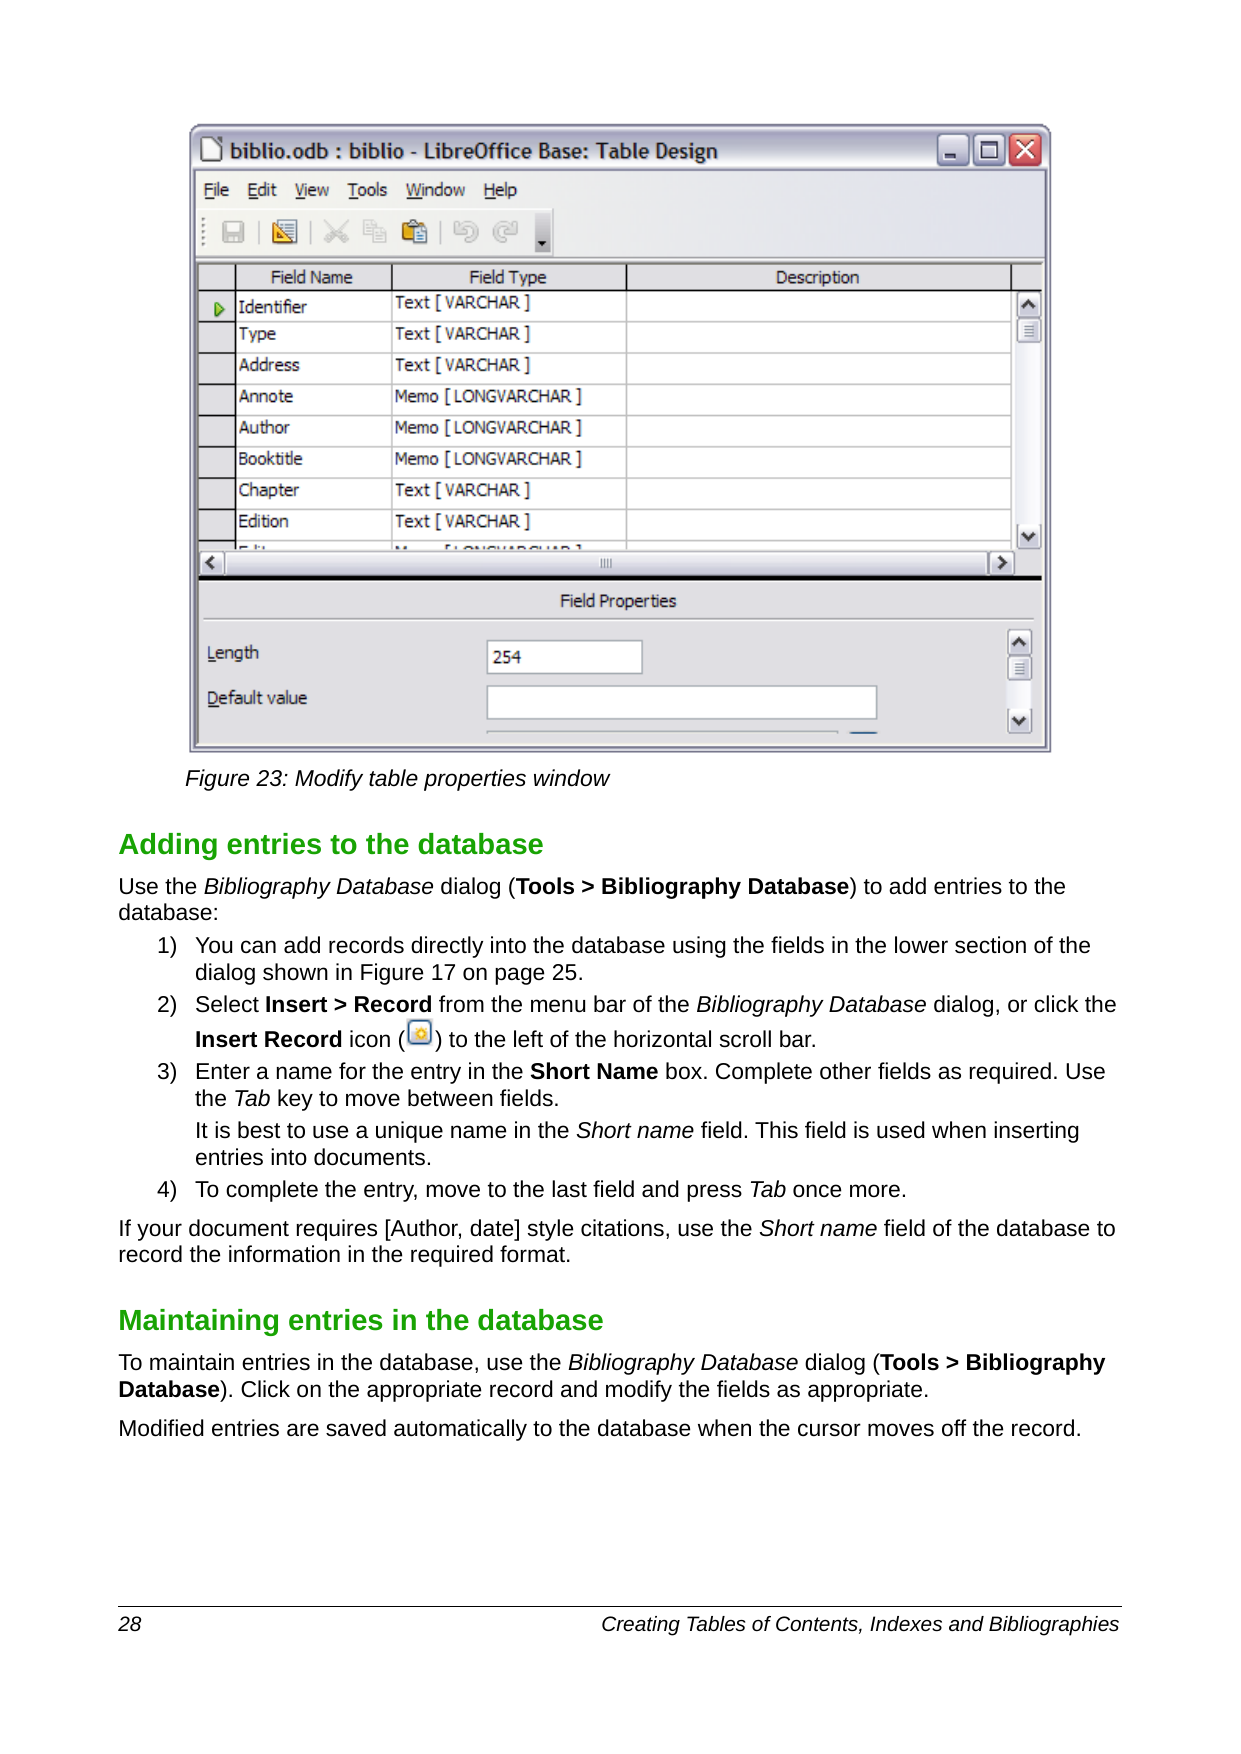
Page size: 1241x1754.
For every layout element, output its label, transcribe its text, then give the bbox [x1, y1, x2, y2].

list Use the Bibliography Database dialog (Tools > Bibliography Database) to add entries to the database: [118, 873, 1122, 926]
text If your document requires [Author, date] style citations, use the Short name field of the database to record the information in the required format. [118, 1215, 1122, 1268]
picture [405, 1017, 435, 1048]
list It is best to use a unique name in the Short name field. This field is used when inserting entries into documents. [195, 1117, 1122, 1170]
list Select Insert > Record from the menu bar of the Bibliography Database dialog, or click the Insert Record icon () to the left of the horizontal scroll bar. [177, 991, 1122, 1052]
picture [185, 118, 1056, 759]
text To maintain entries in the database, use the Bibliography Database dialog (Tools > Bibliography Database). Click on the appropriate record and modify the fields as appropriate. [118, 1349, 1122, 1402]
list To complete the entry, move to the last field and press Tab once more. [177, 1176, 1122, 1203]
list You can add records directly into the database using the fields in the lower section of the dialog shown in Figure 17 on page 25. [177, 932, 1122, 985]
subtitle Maintaining entries in the database [118, 1303, 1122, 1337]
list Enter a name for the entry in the Short Name box. Complete other fields as required. Use the Tab key to move between fields. [177, 1058, 1122, 1111]
subtitle Adding entries to the database [118, 827, 1122, 861]
text Figure 23: Modify table properties window [185, 765, 1055, 792]
text Modified entries are saved automatically to the database when the cursor moves off the record. [118, 1414, 1122, 1441]
